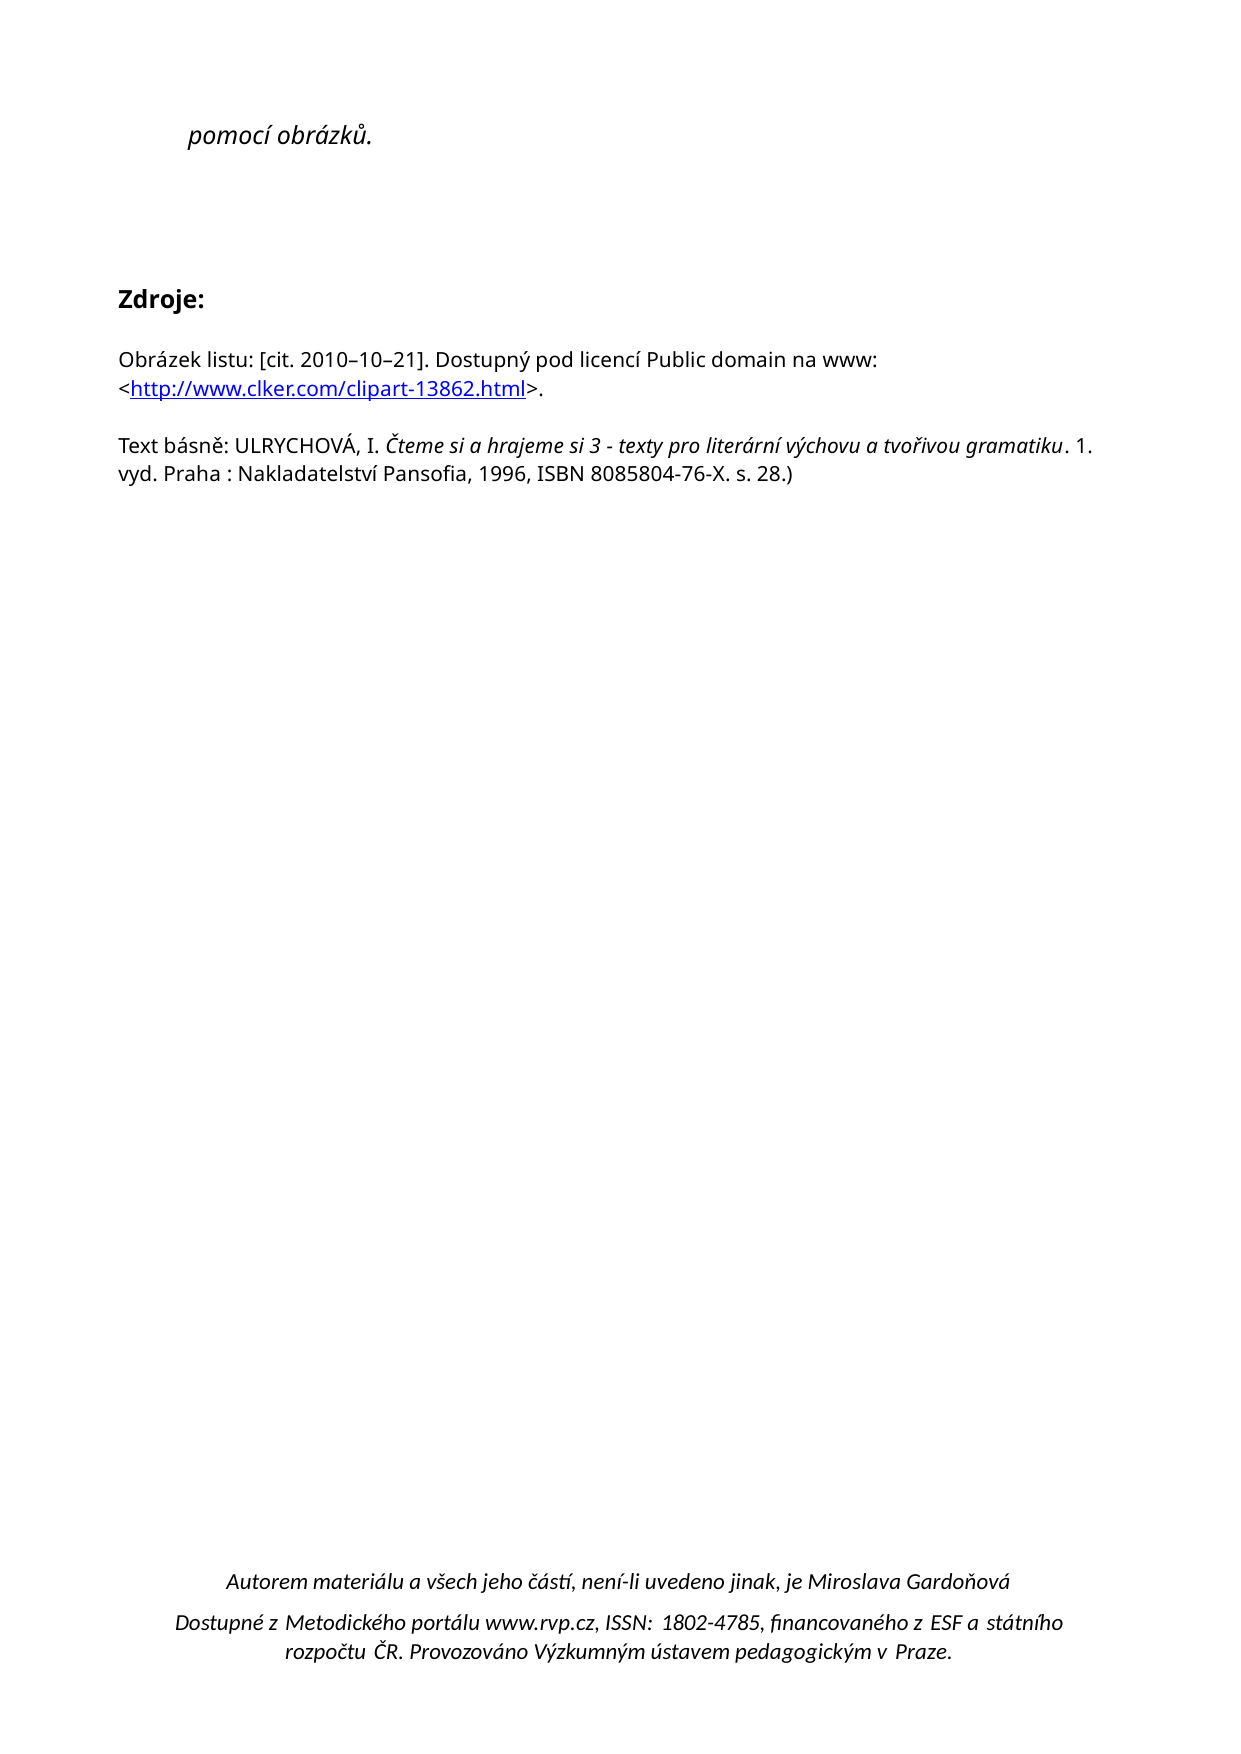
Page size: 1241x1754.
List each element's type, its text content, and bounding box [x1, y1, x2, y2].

text Text básně: ULRYCHOVÁ, I. Čteme si a hrajeme si 3 - texty pro literární výchovu a tvořivou gramatiku. 1. vyd. Praha : Nakladatelství Pansofia, 1996, ISBN 8085804-76-X. s. 28.) [118, 431, 1122, 488]
list pomocí obrázků. [124, 118, 1122, 152]
text Obrázek listu: [cit. 2010–10–21]. Dostupný pod licencí Public domain na www: <http://www.clker.com/clipart-13862.html>. [118, 345, 1122, 402]
text Zdroje: [118, 282, 1122, 316]
